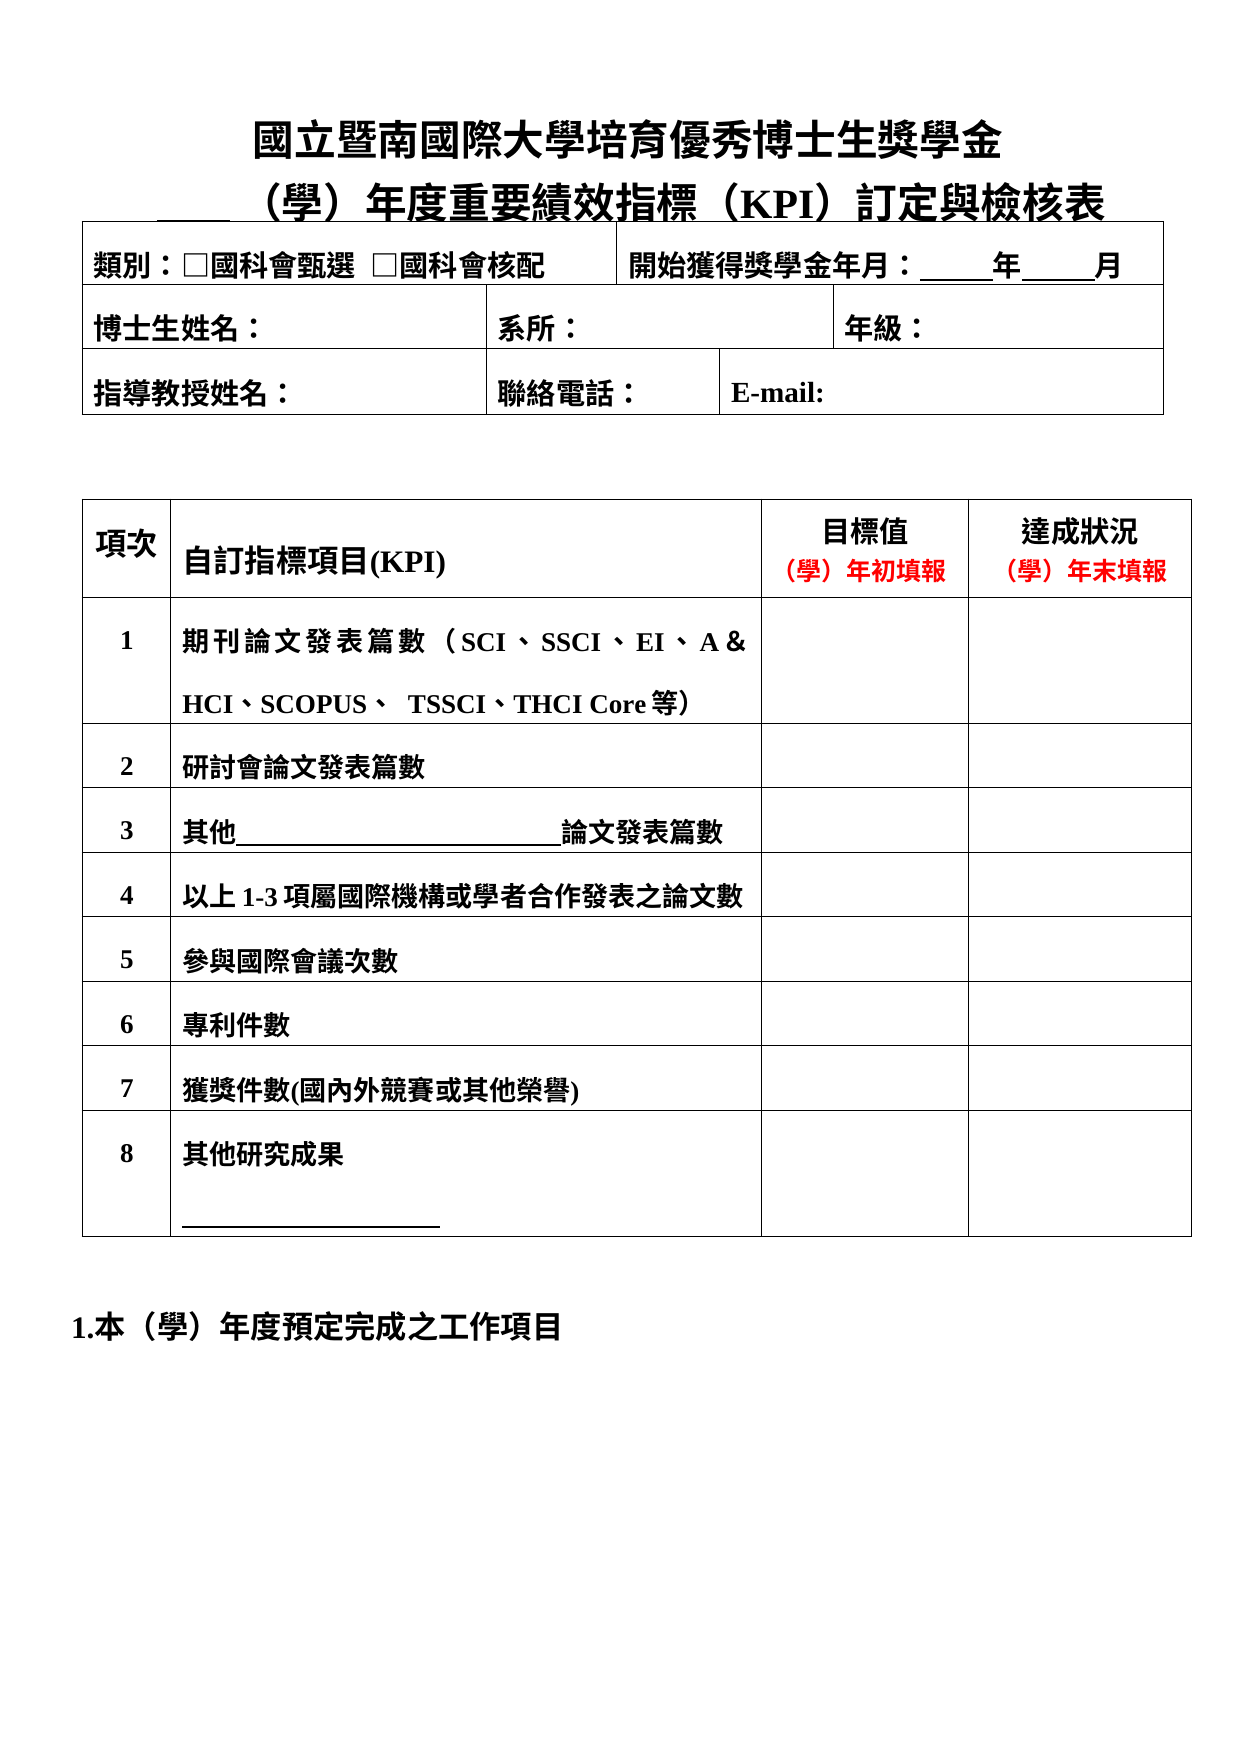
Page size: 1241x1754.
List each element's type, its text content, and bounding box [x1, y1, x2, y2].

table_header 項次 [83, 500, 170, 597]
table_cell [969, 853, 1191, 916]
table_cell [969, 1046, 1191, 1110]
table_cell [969, 982, 1191, 1045]
table_cell [762, 982, 968, 1045]
table_header 目標值 （學）年初填報 [762, 500, 968, 597]
text 1.本（學）年度預定完成之工作項目 [71, 1284, 1170, 1346]
table_cell 其他 論文發表篇數 [171, 788, 761, 852]
table_header 開始獲得獎學金年月： 年 月 [617, 222, 1163, 284]
table_cell [762, 917, 968, 981]
table_cell 獲獎件數(國內外競賽或其他榮譽) [171, 1046, 761, 1110]
table_cell [762, 724, 968, 787]
table_cell 專利件數 [171, 982, 761, 1045]
table_cell 5 [83, 917, 170, 981]
table_cell [969, 598, 1191, 723]
table_cell [969, 917, 1191, 981]
table_header 自訂指標項目(KPI) [171, 500, 761, 597]
table_cell 研討會論文發表篇數 [171, 724, 761, 787]
table_cell 系所： [487, 285, 833, 348]
table_cell [969, 788, 1191, 852]
table_cell 博士生姓名： [83, 285, 486, 348]
text 國立暨南國際大學培育優秀博士生獎學金 [83, 96, 1171, 158]
table_cell 以上1-3項屬國際機構或學者合作發表之論文數 [171, 853, 761, 916]
table_cell 1 [83, 598, 170, 723]
table_cell 年級： [834, 285, 1163, 348]
table_cell [762, 1111, 968, 1236]
table_cell E-mail: [720, 349, 1163, 414]
table_cell 期刊論文發表篇數（SCI、SSCI、EI、A＆HCI、SCOPUS、 TSSCI、THCI Core等） [171, 598, 761, 723]
table_cell 指導教授姓名： [83, 349, 486, 414]
table_header 類別：□國科會甄選 □國科會核配 [83, 222, 616, 284]
table_cell [969, 724, 1191, 787]
table_cell 3 [83, 788, 170, 852]
table_cell 2 [83, 724, 170, 787]
table_cell 參與國際會議次數 [171, 917, 761, 981]
table_cell [762, 598, 968, 723]
table_cell 聯絡電話： [487, 349, 719, 414]
table_cell 7 [83, 1046, 170, 1110]
table_cell 8 [83, 1111, 170, 1236]
table_cell [969, 1111, 1191, 1236]
table_cell [762, 853, 968, 916]
table_cell 6 [83, 982, 170, 1045]
table_cell [762, 788, 968, 852]
table_cell 其他研究成果 [171, 1111, 761, 1236]
table_header 達成狀況 （學）年末填報 [969, 500, 1191, 597]
table_cell [762, 1046, 968, 1110]
text （學）年度重要績效指標（KPI）訂定與檢核表 [83, 158, 1171, 221]
table_cell 4 [83, 853, 170, 916]
